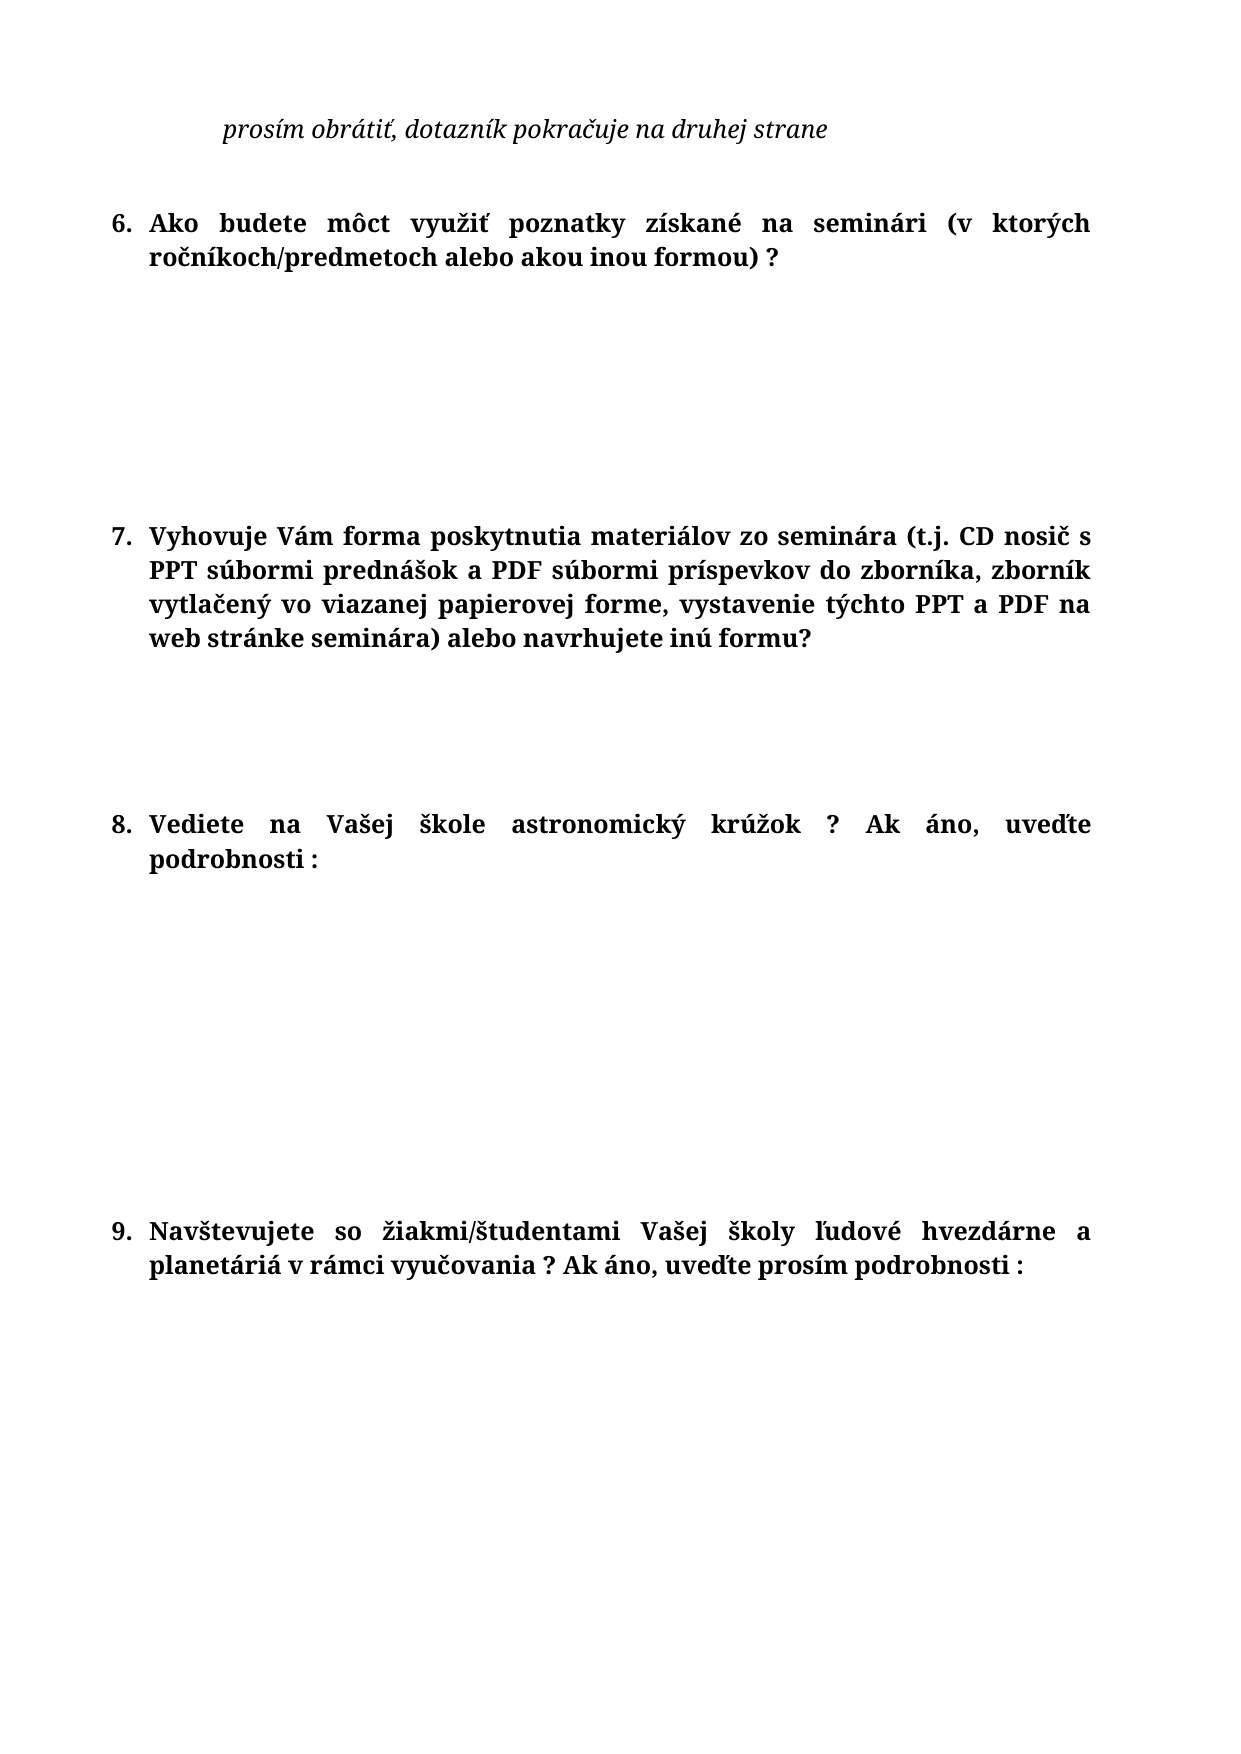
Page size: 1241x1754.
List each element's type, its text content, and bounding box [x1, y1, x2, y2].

list Vediete na Vašej škole astronomický krúžok ? Ak áno, uveďte podrobnosti : [111, 807, 1092, 875]
list Navštevujete so žiakmi/študentami Vašej školy ľudové hvezdárne a planetáriá v rámci vyučovania ? Ak áno, uveďte prosím podrobnosti : [111, 1214, 1092, 1282]
list Vyhovuje Vám forma poskytnutia materiálov zo seminára (t.j. CD nosič s PPT súbormi prednášok a PDF súbormi príspevkov do zborníka, zborník vytlačený vo viazanej papierovej forme, vystavenie týchto PPT a PDF na web stránke seminára) alebo navrhujete inú formu? [111, 519, 1092, 655]
list Ako budete môct využiť poznatky získané na seminári (v ktorých ročníkoch/predmetoch alebo akou inou formou) ? [111, 205, 1092, 273]
list prosím obrátiť, dotazník pokračuje na druhej strane [185, 112, 1092, 146]
